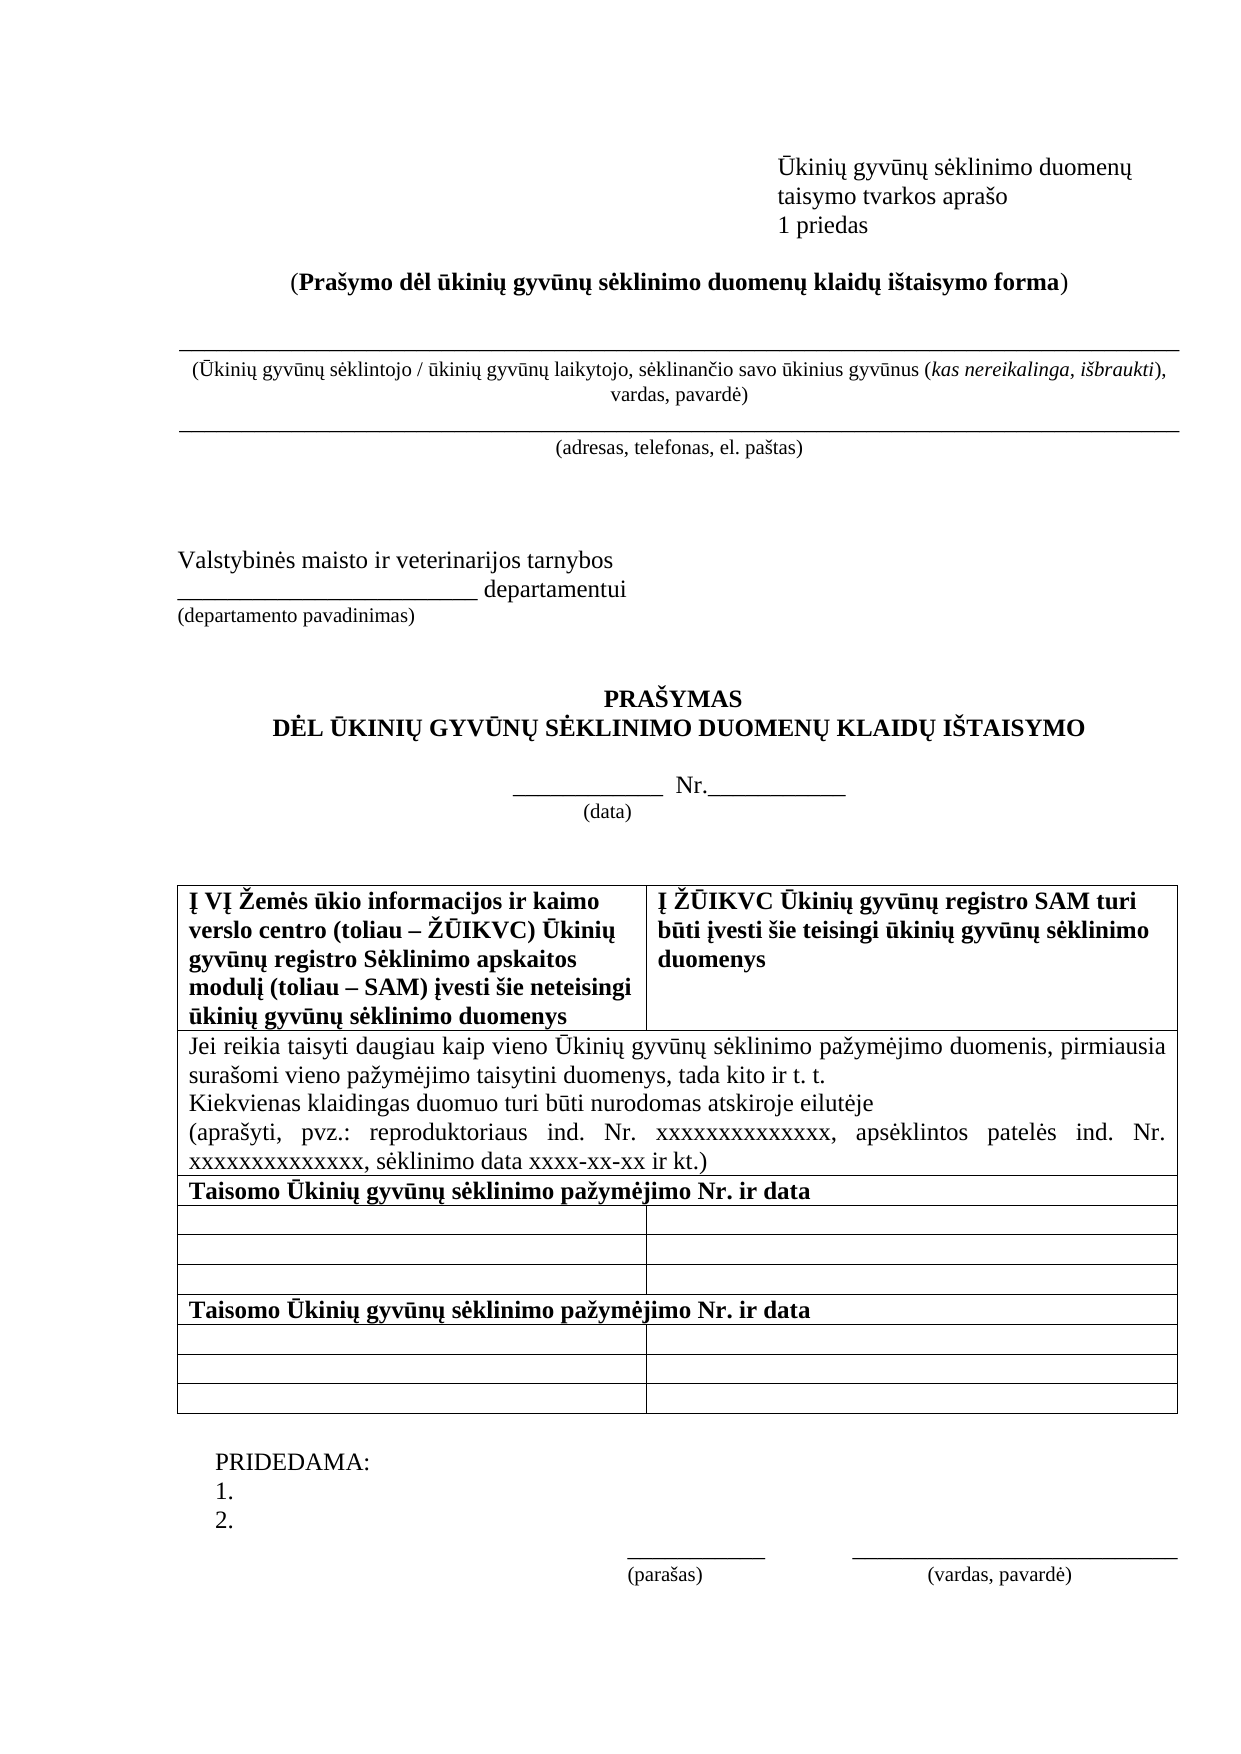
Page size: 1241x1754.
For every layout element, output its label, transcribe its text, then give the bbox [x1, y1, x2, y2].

text PRIDEDAMA: [177, 1447, 1181, 1476]
text Ūkinių gyvūnų sėklinimo duomenų [243, 152, 1181, 181]
text ___________ __________________________ [177, 1533, 1181, 1562]
text Valstybinės maisto ir veterinarijos tarnybos [133, 545, 1181, 574]
table_cell [178, 1265, 646, 1294]
text (parašas) (vardas, pavardė) [552, 1562, 1181, 1586]
text taisymo tvarkos aprašo [243, 181, 1181, 210]
table_cell Taisomo Ūkinių gyvūnų sėklinimo pažymėjimo Nr. ir data [178, 1176, 1177, 1204]
table_cell [647, 1325, 1177, 1353]
text (adresas, telefonas, el. paštas) [177, 435, 1181, 459]
text 1 priedas [243, 210, 1181, 238]
table_cell [178, 1325, 646, 1353]
text ________________________________________________________________________________ [177, 325, 1181, 353]
text (Prašymo dėl ūkinių gyvūnų sėklinimo duomenų klaidų ištaisymo forma) [177, 267, 1181, 296]
text 1. [215, 1476, 1181, 1505]
text PRAŠYMAS [177, 684, 1181, 713]
table_cell [647, 1206, 1177, 1234]
text 2. [215, 1505, 1181, 1533]
table_cell [647, 1355, 1177, 1383]
text ____________ Nr.___________ [177, 771, 1181, 799]
text (Ūkinių gyvūnų sėklintojo / ūkinių gyvūnų laikytojo, sėklinančio savo ūkinius gyvūnus (kas nereikalinga, išbraukti), vardas, pavardė) [177, 353, 1181, 406]
table_cell Jei reikia taisyti daugiau kaip vieno Ūkinių gyvūnų sėklinimo pažymėjimo duomenis, pirmiausia surašomi vieno pažymėjimo taisytini duomenys, tada kito ir t. t. Kiekvienas klaidingas duomuo turi būti nurodomas atskiroje eilutėje (aprašyti, pvz.: reproduktoriaus ind. Nr. xxxxxxxxxxxxxx, apsėklintos patelės ind. Nr. xxxxxxxxxxxxxx, sėklinimo data xxxx-xx-xx ir kt.) [178, 1031, 1177, 1175]
table_cell [647, 1265, 1177, 1294]
table_cell Taisomo Ūkinių gyvūnų sėklinimo pažymėjimo Nr. ir data [178, 1295, 1177, 1324]
text (departamento pavadinimas) [133, 603, 1181, 627]
table_header Į ŽŪIKVC Ūkinių gyvūnų registro SAM turi būti įvesti šie teisingi ūkinių gyvūnų sėklinimo duomenys [647, 886, 1177, 1030]
table_cell [178, 1206, 646, 1234]
text (data) [177, 799, 1181, 823]
table_cell [647, 1384, 1177, 1413]
text ________________________________________________________________________________ [177, 406, 1181, 435]
table_cell [178, 1235, 646, 1264]
table_cell [178, 1384, 646, 1413]
text ________________________ departamentui [133, 574, 1181, 603]
table_header Į VĮ Žemės ūkio informacijos ir kaimo verslo centro (toliau – ŽŪIKVC) Ūkinių gyvūnų registro Sėklinimo apskaitos modulį (toliau – SAM) įvesti šie neteisingi ūkinių gyvūnų sėklinimo duomenys [178, 886, 646, 1030]
table_cell [178, 1355, 646, 1383]
table_cell [647, 1235, 1177, 1264]
text DĖL ŪKINIŲ GYVŪNŲ SĖKLINIMO DUOMENŲ KLAIDŲ IŠTAISYMO [177, 713, 1181, 742]
